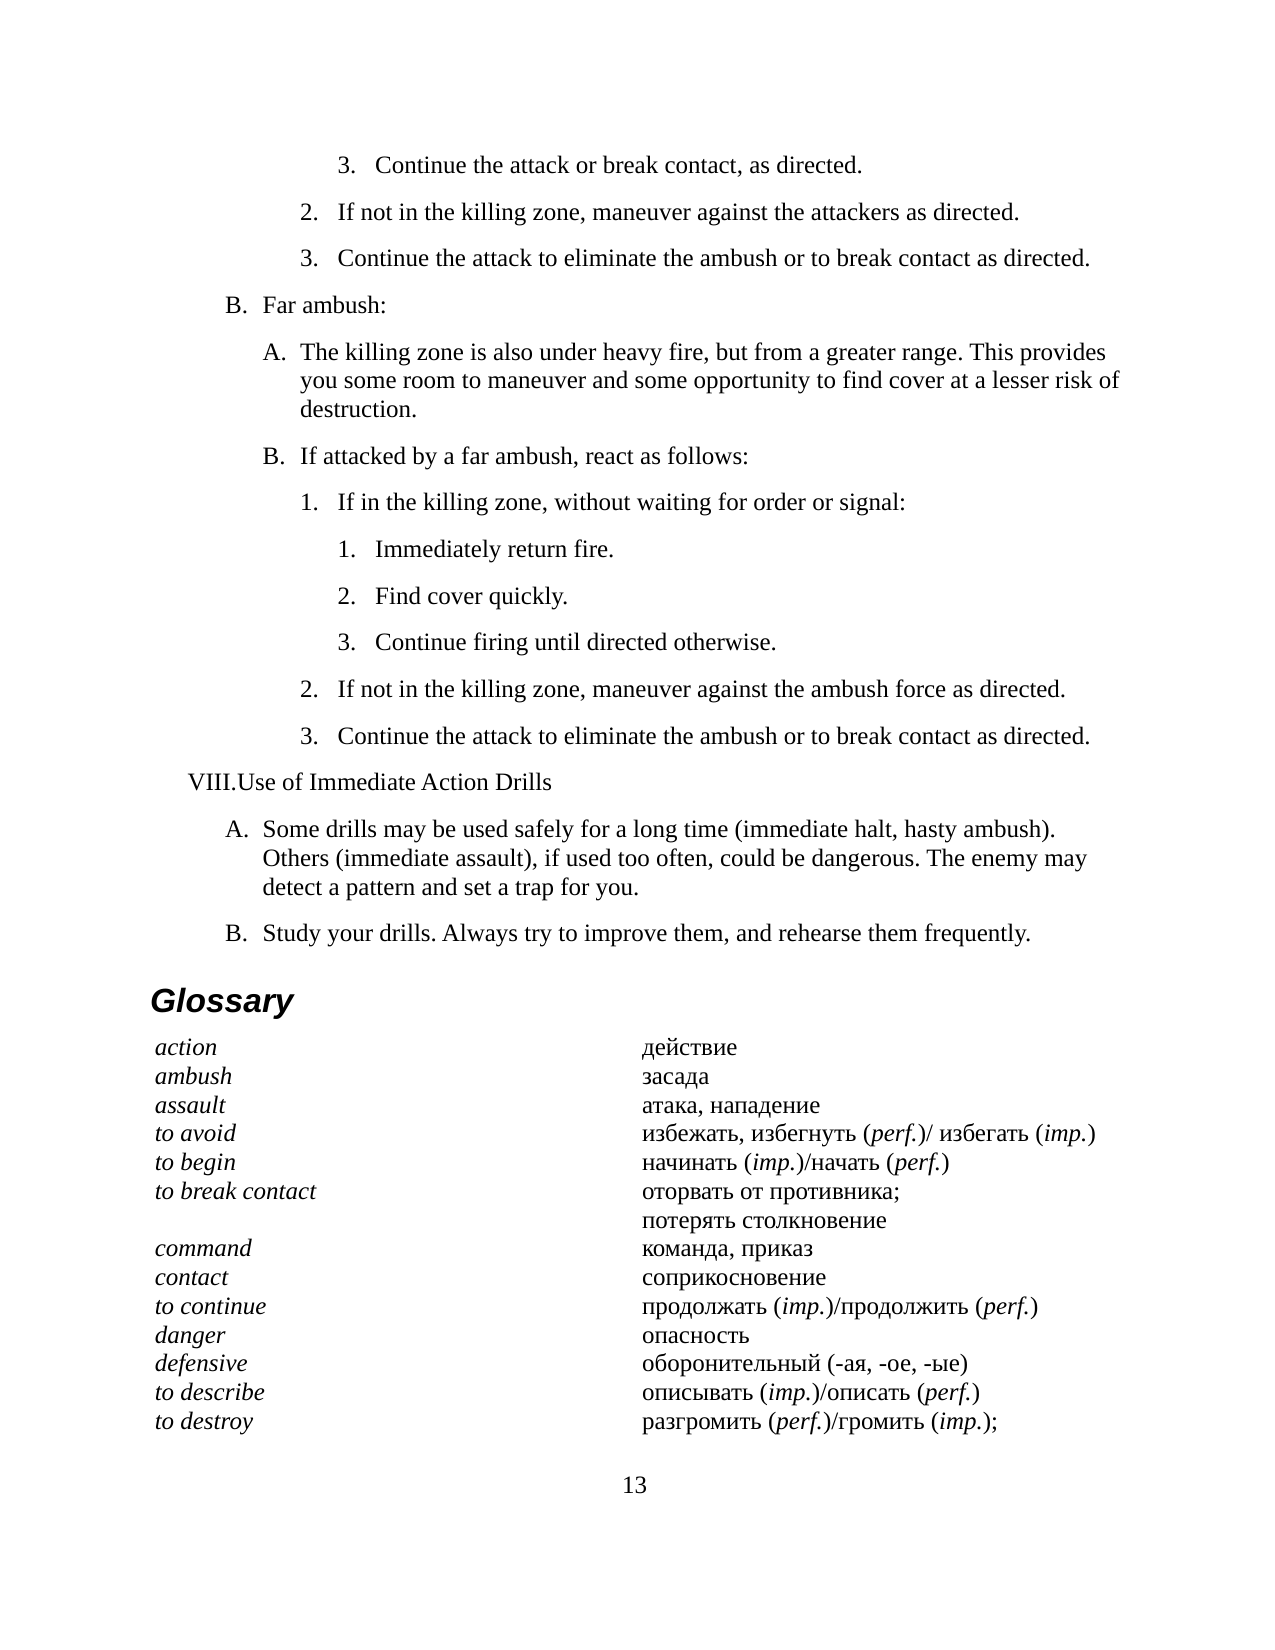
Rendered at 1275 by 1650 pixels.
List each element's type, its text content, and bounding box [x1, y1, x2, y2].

table_cell описывать (imp.)/описать (perf.) [638, 1377, 1125, 1406]
list Continue the attack or break contact, as directed. [337, 150, 1125, 179]
list Continue the attack to eliminate the ambush or to break contact as directed. [300, 243, 1125, 272]
table_cell оборонительный (-ая, -ое, -ые) [638, 1349, 1125, 1377]
table_cell засада [638, 1061, 1125, 1090]
table_cell command [150, 1234, 637, 1262]
list If not in the killing zone, maneuver against the attackers as directed. [300, 197, 1125, 225]
table_cell продолжать (imp.)/продолжить (perf.) [638, 1291, 1125, 1320]
list Continue firing until directed otherwise. [337, 627, 1125, 656]
list If attacked by a far ambush, react as follows: [262, 441, 1125, 469]
table_cell команда, приказ [638, 1234, 1125, 1262]
list Far ambush: [225, 290, 1125, 319]
table_cell ambush [150, 1061, 637, 1090]
table_header action [150, 1032, 637, 1061]
table_cell атака, нападение [638, 1090, 1125, 1118]
table_cell начинать (imp.)/начать (perf.) [638, 1147, 1125, 1176]
table_cell to break contact [150, 1176, 637, 1233]
list Immediately return fire. [337, 534, 1125, 563]
table_cell to destroy [150, 1406, 637, 1435]
table_cell assault [150, 1090, 637, 1118]
table_cell danger [150, 1320, 637, 1348]
table_cell to continue [150, 1291, 637, 1320]
table_cell to begin [150, 1147, 637, 1176]
table_cell оторвать от противника; потерять столкновение [638, 1176, 1125, 1233]
table_cell соприкосновение [638, 1262, 1125, 1291]
list The killing zone is also under heavy fire, but from a greater range. This provides you some room to maneuver and some opportunity to find cover at a lesser risk of destruction. [262, 337, 1125, 423]
table_cell defensive [150, 1349, 637, 1377]
list Study your drills. Always try to improve them, and rehearse them frequently. [225, 918, 1125, 947]
list Some drills may be used safely for a long time (immediate halt, hasty ambush). Others (immediate assault), if used too often, could be dangerous. The enemy may detect a pattern and set a trap for you. [225, 814, 1125, 900]
list Find cover quickly. [337, 581, 1125, 609]
list If in the killing zone, without waiting for order or signal: [300, 487, 1125, 516]
table_cell избежать, избегнуть (perf.)/ избегать (imp.) [638, 1119, 1125, 1147]
table_cell опасность [638, 1320, 1125, 1348]
table_cell to avoid [150, 1119, 637, 1147]
table_cell contact [150, 1262, 637, 1291]
table_cell разгромить (perf.)/громить (imp.); [638, 1406, 1125, 1435]
list Continue the attack to eliminate the ambush or to break contact as directed. [300, 721, 1125, 749]
list Use of Immediate Action Drills [187, 767, 1125, 796]
list If not in the killing zone, maneuver against the ambush force as directed. [300, 674, 1125, 703]
table_cell to describe [150, 1377, 637, 1406]
subtitle Glossary [150, 981, 1125, 1020]
table_header действие [638, 1032, 1125, 1061]
